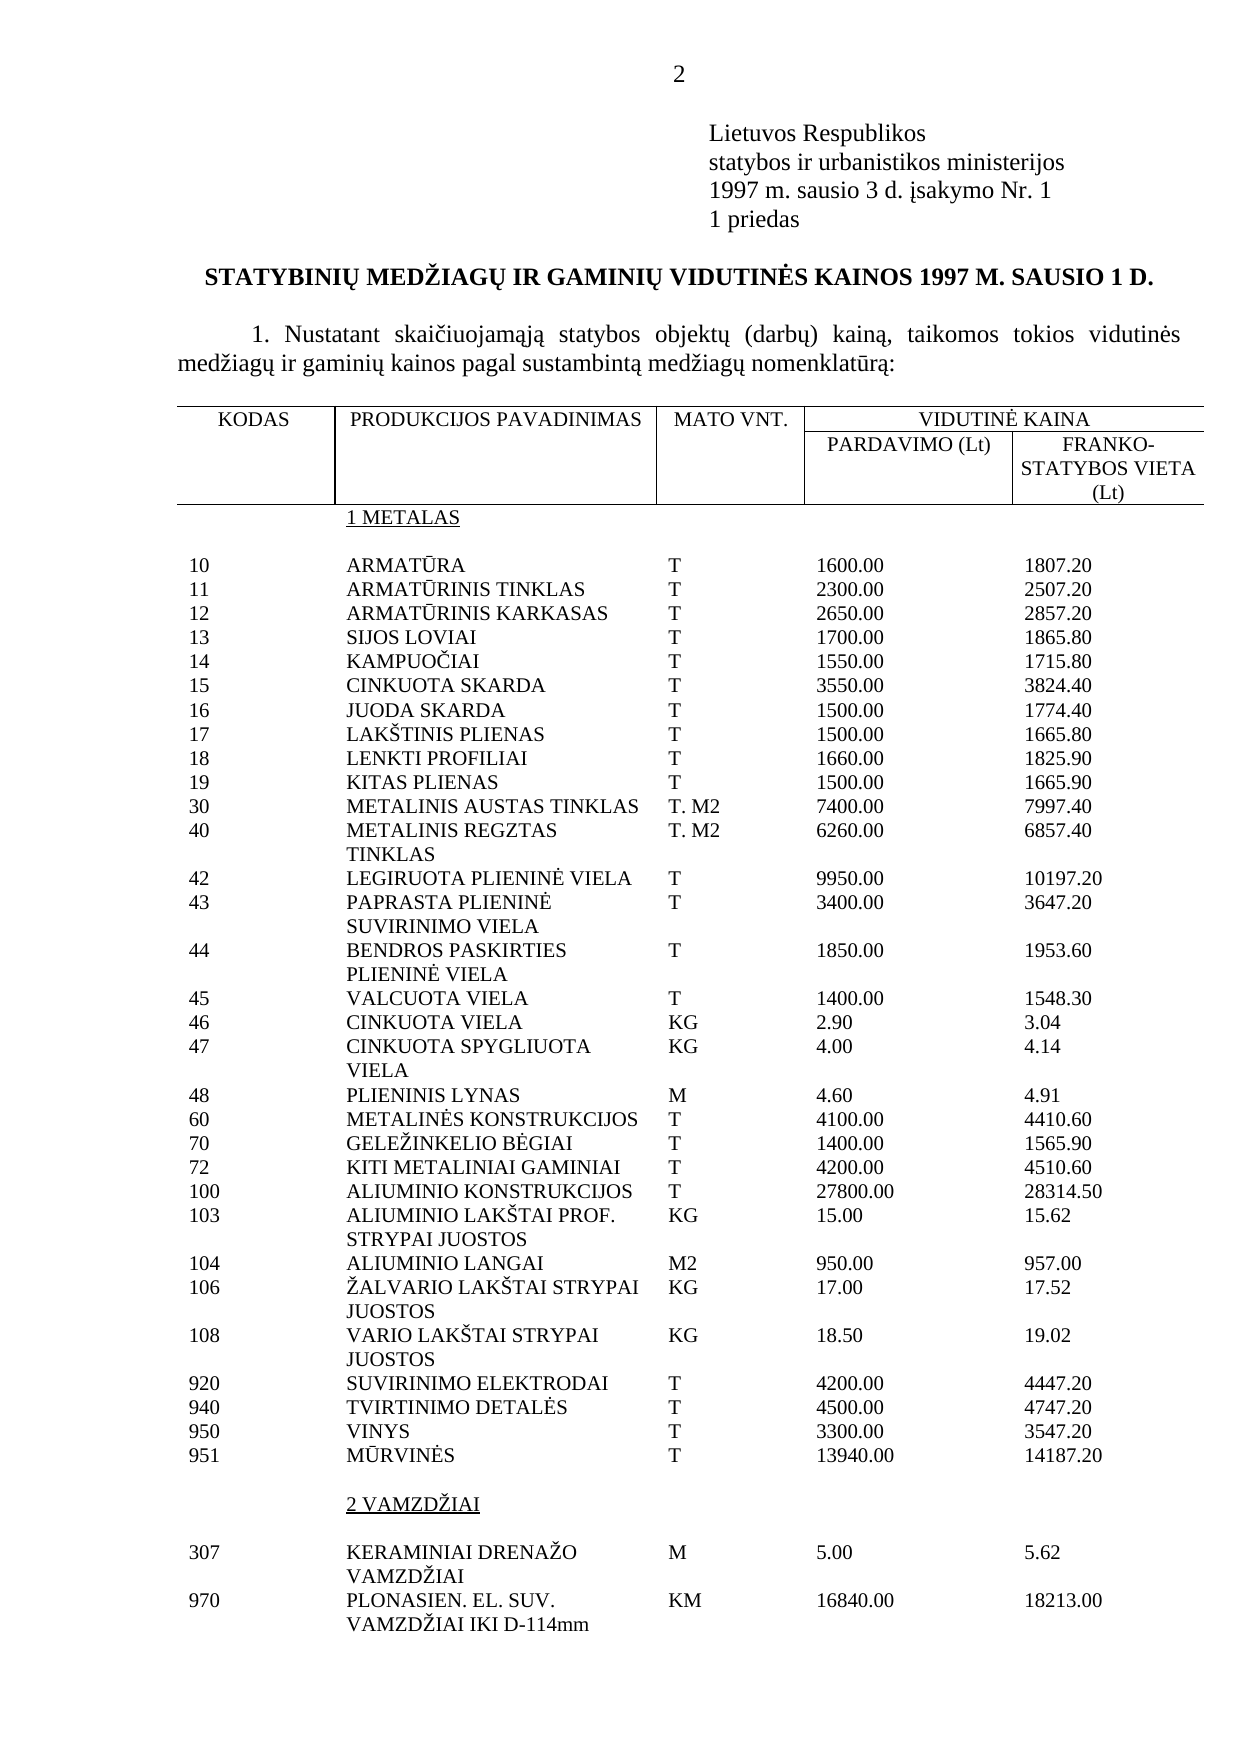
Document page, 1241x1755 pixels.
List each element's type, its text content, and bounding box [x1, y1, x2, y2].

table_cell 1774.40 [1013, 698, 1204, 722]
table_cell T. M2 [657, 794, 805, 818]
table_cell 1865.80 [1013, 625, 1204, 649]
table_cell 100 [177, 1179, 335, 1203]
table_cell [177, 529, 335, 553]
table_header KODAS [177, 407, 334, 504]
table_cell T [657, 553, 805, 577]
table_cell 307 [177, 1540, 335, 1588]
table_cell 4.60 [805, 1083, 1013, 1107]
table_cell T [657, 722, 805, 746]
table_cell 10197.20 [1013, 866, 1204, 890]
table_cell 1665.90 [1013, 770, 1204, 794]
table_cell METALINĖS KONSTRUKCIJOS [335, 1107, 657, 1131]
table_cell 3550.00 [805, 674, 1013, 697]
text statybos ir urbanistikos ministerijos [177, 147, 1181, 176]
table_cell 4447.20 [1013, 1371, 1204, 1395]
table_cell T [657, 986, 805, 1010]
text 1997 m. sausio 3 d. įsakymo Nr. 1 [177, 176, 1181, 204]
table_cell 6857.40 [1013, 818, 1204, 866]
text 1 priedas [177, 204, 1181, 233]
table_cell 1665.80 [1013, 722, 1204, 746]
table_cell 44 [177, 938, 335, 986]
table_cell 970 [177, 1588, 335, 1636]
table_cell 2650.00 [805, 601, 1013, 625]
table_cell ARMATŪRINIS KARKASAS [335, 601, 657, 625]
table_cell 45 [177, 986, 335, 1010]
table_cell T [657, 1395, 805, 1419]
table_cell 1600.00 [805, 553, 1013, 577]
table_cell 7400.00 [805, 794, 1013, 818]
table_cell 1 METALAS [335, 505, 657, 529]
table_cell 15 [177, 674, 335, 697]
table_cell T [657, 625, 805, 649]
table_cell 28314.50 [1013, 1179, 1204, 1203]
table_cell KG [657, 1010, 805, 1034]
table_cell M [657, 1083, 805, 1107]
table_cell 3824.40 [1013, 674, 1204, 697]
table_header VIDUTINĖ KAINA [805, 407, 1204, 431]
table_cell CINKUOTA VIELA [335, 1010, 657, 1034]
table_cell [657, 529, 805, 553]
table_cell [657, 1468, 805, 1492]
table_cell METALINIS AUSTAS TINKLAS [335, 794, 657, 818]
table_cell 15.00 [805, 1203, 1013, 1251]
table_cell 17 [177, 722, 335, 746]
table_header MATO VNT. [657, 407, 804, 504]
table_cell T [657, 746, 805, 770]
table_cell 14187.20 [1013, 1444, 1204, 1467]
table_cell PAPRASTA PLIENINĖ SUVIRINIMO VIELA [335, 890, 657, 938]
table_cell KM [657, 1588, 805, 1636]
table_cell 18.50 [805, 1323, 1013, 1371]
table_cell [657, 1516, 805, 1540]
table_cell [177, 1468, 335, 1492]
table_cell 2300.00 [805, 577, 1013, 601]
table_cell ALIUMINIO KONSTRUKCIJOS [335, 1179, 657, 1203]
table_cell 15.62 [1013, 1203, 1204, 1251]
table_cell 48 [177, 1083, 335, 1107]
table_cell [805, 1492, 1013, 1516]
table_cell 1953.60 [1013, 938, 1204, 986]
table_cell 957.00 [1013, 1251, 1204, 1275]
table_cell BENDROS PASKIRTIES PLIENINĖ VIELA [335, 938, 657, 986]
table_cell 3400.00 [805, 890, 1013, 938]
table_cell T. M2 [657, 818, 805, 866]
table_cell PARDAVIMO (Lt) [805, 432, 1012, 504]
table_cell [177, 505, 335, 529]
table_cell 1550.00 [805, 649, 1013, 673]
table_cell 4510.60 [1013, 1155, 1204, 1179]
table_cell ŽALVARIO LAKŠTAI STRYPAI JUOSTOS [335, 1275, 657, 1323]
table_cell 1400.00 [805, 1131, 1013, 1155]
text Lietuvos Respublikos [177, 118, 1181, 147]
table_cell LAKŠTINIS PLIENAS [335, 722, 657, 746]
table_cell [1013, 1492, 1204, 1516]
table_cell 104 [177, 1251, 335, 1275]
table_cell 1700.00 [805, 625, 1013, 649]
table_cell 27800.00 [805, 1179, 1013, 1203]
table_cell 10 [177, 553, 335, 577]
table_cell 5.00 [805, 1540, 1013, 1588]
table_cell KG [657, 1275, 805, 1323]
table_cell 70 [177, 1131, 335, 1155]
table_cell 19 [177, 770, 335, 794]
table_cell 2507.20 [1013, 577, 1204, 601]
table_cell 2 VAMZDŽIAI [335, 1492, 657, 1516]
table_cell T [657, 1419, 805, 1443]
table_cell 9950.00 [805, 866, 1013, 890]
table_cell 3300.00 [805, 1419, 1013, 1443]
table_cell 4200.00 [805, 1155, 1013, 1179]
table_cell M [657, 1540, 805, 1588]
table_cell 60 [177, 1107, 335, 1131]
table_cell 1715.80 [1013, 649, 1204, 673]
table_cell METALINIS REGZTAS TINKLAS [335, 818, 657, 866]
table_cell 13 [177, 625, 335, 649]
table_cell 1500.00 [805, 698, 1013, 722]
text 1. Nustatant skaičiuojamąją statybos objektų (darbų) kainą, taikomos tokios vidutinės medžiagų ir gaminių kainos pagal sustambintą medžiagų nomenklatūrą: [177, 319, 1181, 377]
table_cell 2.90 [805, 1010, 1013, 1034]
table_cell 6260.00 [805, 818, 1013, 866]
table_cell 1565.90 [1013, 1131, 1204, 1155]
table_cell KAMPUOČIAI [335, 649, 657, 673]
table_cell 1500.00 [805, 770, 1013, 794]
table_cell 1825.90 [1013, 746, 1204, 770]
table_cell 950.00 [805, 1251, 1013, 1275]
table_cell 4.14 [1013, 1034, 1204, 1082]
table_cell PLIENINIS LYNAS [335, 1083, 657, 1107]
table_cell 1850.00 [805, 938, 1013, 986]
table_cell 4.91 [1013, 1083, 1204, 1107]
table_cell [335, 1516, 657, 1540]
table_cell 4200.00 [805, 1371, 1013, 1395]
table_cell TVIRTINIMO DETALĖS [335, 1395, 657, 1419]
table_cell ARMATŪRINIS TINKLAS [335, 577, 657, 601]
table_cell T [657, 1155, 805, 1179]
table_cell 11 [177, 577, 335, 601]
table_cell 1660.00 [805, 746, 1013, 770]
table_cell KG [657, 1203, 805, 1251]
table_cell T [657, 1107, 805, 1131]
table_cell 4410.60 [1013, 1107, 1204, 1131]
table_cell [177, 1516, 335, 1540]
table_cell 4.00 [805, 1034, 1013, 1082]
table_cell 19.02 [1013, 1323, 1204, 1371]
table_cell ALIUMINIO LAKŠTAI PROF. STRYPAI JUOSTOS [335, 1203, 657, 1251]
table_cell 3547.20 [1013, 1419, 1204, 1443]
table_cell 7997.40 [1013, 794, 1204, 818]
table_cell [805, 1468, 1013, 1492]
table_cell GELEŽINKELIO BĖGIAI [335, 1131, 657, 1155]
table_cell 1548.30 [1013, 986, 1204, 1010]
table_cell KITAS PLIENAS [335, 770, 657, 794]
table_cell [335, 1468, 657, 1492]
table_cell 4500.00 [805, 1395, 1013, 1419]
table_cell T [657, 698, 805, 722]
table_cell T [657, 938, 805, 986]
table_cell T [657, 674, 805, 697]
table_cell T [657, 890, 805, 938]
table_cell T [657, 1131, 805, 1155]
table_cell 42 [177, 866, 335, 890]
table_cell [805, 529, 1013, 553]
table_cell 12 [177, 601, 335, 625]
table_cell 108 [177, 1323, 335, 1371]
table_cell 3647.20 [1013, 890, 1204, 938]
table_cell 13940.00 [805, 1444, 1013, 1467]
table_cell [1013, 529, 1204, 553]
table_cell [1013, 505, 1204, 529]
table_cell 1807.20 [1013, 553, 1204, 577]
table_cell CINKUOTA SPYGLIUOTA VIELA [335, 1034, 657, 1082]
table_cell KITI METALINIAI GAMINIAI [335, 1155, 657, 1179]
table_cell 4747.20 [1013, 1395, 1204, 1419]
table_cell 14 [177, 649, 335, 673]
table_cell FRANKO-STATYBOS VIETA (Lt) [1013, 432, 1204, 504]
table_cell [1013, 1468, 1204, 1492]
table_cell CINKUOTA SKARDA [335, 674, 657, 697]
table_cell 1400.00 [805, 986, 1013, 1010]
table_cell KG [657, 1323, 805, 1371]
table_cell [805, 1516, 1013, 1540]
table_cell SUVIRINIMO ELEKTRODAI [335, 1371, 657, 1395]
table_cell 5.62 [1013, 1540, 1204, 1588]
table_cell KG [657, 1034, 805, 1082]
table_cell 17.00 [805, 1275, 1013, 1323]
table_cell MŪRVINĖS [335, 1444, 657, 1467]
table_cell [177, 1492, 335, 1516]
table_cell T [657, 1371, 805, 1395]
table_cell 40 [177, 818, 335, 866]
table_cell 18 [177, 746, 335, 770]
table_cell [657, 1492, 805, 1516]
table_cell ALIUMINIO LANGAI [335, 1251, 657, 1275]
table_cell [1013, 1516, 1204, 1540]
table_cell [335, 529, 657, 553]
table_cell 46 [177, 1010, 335, 1034]
table_cell 47 [177, 1034, 335, 1082]
table_cell T [657, 1444, 805, 1467]
text Statybinių medžiagų ir gaminių vidutinės kainos 1997 m. sausio 1 d. [177, 262, 1181, 291]
table_cell 16 [177, 698, 335, 722]
table_cell KERAMINIAI DRENAŽO VAMZDŽIAI [335, 1540, 657, 1588]
table_cell 17.52 [1013, 1275, 1204, 1323]
table_cell [805, 505, 1013, 529]
table_cell 30 [177, 794, 335, 818]
table_cell 950 [177, 1419, 335, 1443]
table_cell T [657, 601, 805, 625]
table_cell T [657, 866, 805, 890]
table_cell T [657, 649, 805, 673]
table_cell 3.04 [1013, 1010, 1204, 1034]
table_cell M2 [657, 1251, 805, 1275]
table_cell 106 [177, 1275, 335, 1323]
table_cell 951 [177, 1444, 335, 1467]
table_cell VARIO LAKŠTAI STRYPAI JUOSTOS [335, 1323, 657, 1371]
table_cell 1500.00 [805, 722, 1013, 746]
table_cell 103 [177, 1203, 335, 1251]
table_cell T [657, 577, 805, 601]
table_cell T [657, 770, 805, 794]
table_cell LEGIRUOTA PLIENINĖ VIELA [335, 866, 657, 890]
table_cell T [657, 1179, 805, 1203]
table_cell LENKTI PROFILIAI [335, 746, 657, 770]
table_cell 920 [177, 1371, 335, 1395]
table_cell 72 [177, 1155, 335, 1179]
table_cell 940 [177, 1395, 335, 1419]
table_cell ARMATŪRA [335, 553, 657, 577]
table_cell 43 [177, 890, 335, 938]
table_cell 16840.00 [805, 1588, 1013, 1636]
table_cell 18213.00 [1013, 1588, 1204, 1636]
table_cell [657, 505, 805, 529]
table_cell 4100.00 [805, 1107, 1013, 1131]
table_cell SIJOS LOVIAI [335, 625, 657, 649]
table_cell 2857.20 [1013, 601, 1204, 625]
table_header PRODUKCIJOS PAVADINIMAS [336, 407, 656, 504]
table_cell VINYS [335, 1419, 657, 1443]
table_cell JUODA SKARDA [335, 698, 657, 722]
table_cell PLONASIEN. EL. SUV. VAMZDŽIAI IKI D-114mm [335, 1588, 657, 1636]
table_cell VALCUOTA VIELA [335, 986, 657, 1010]
